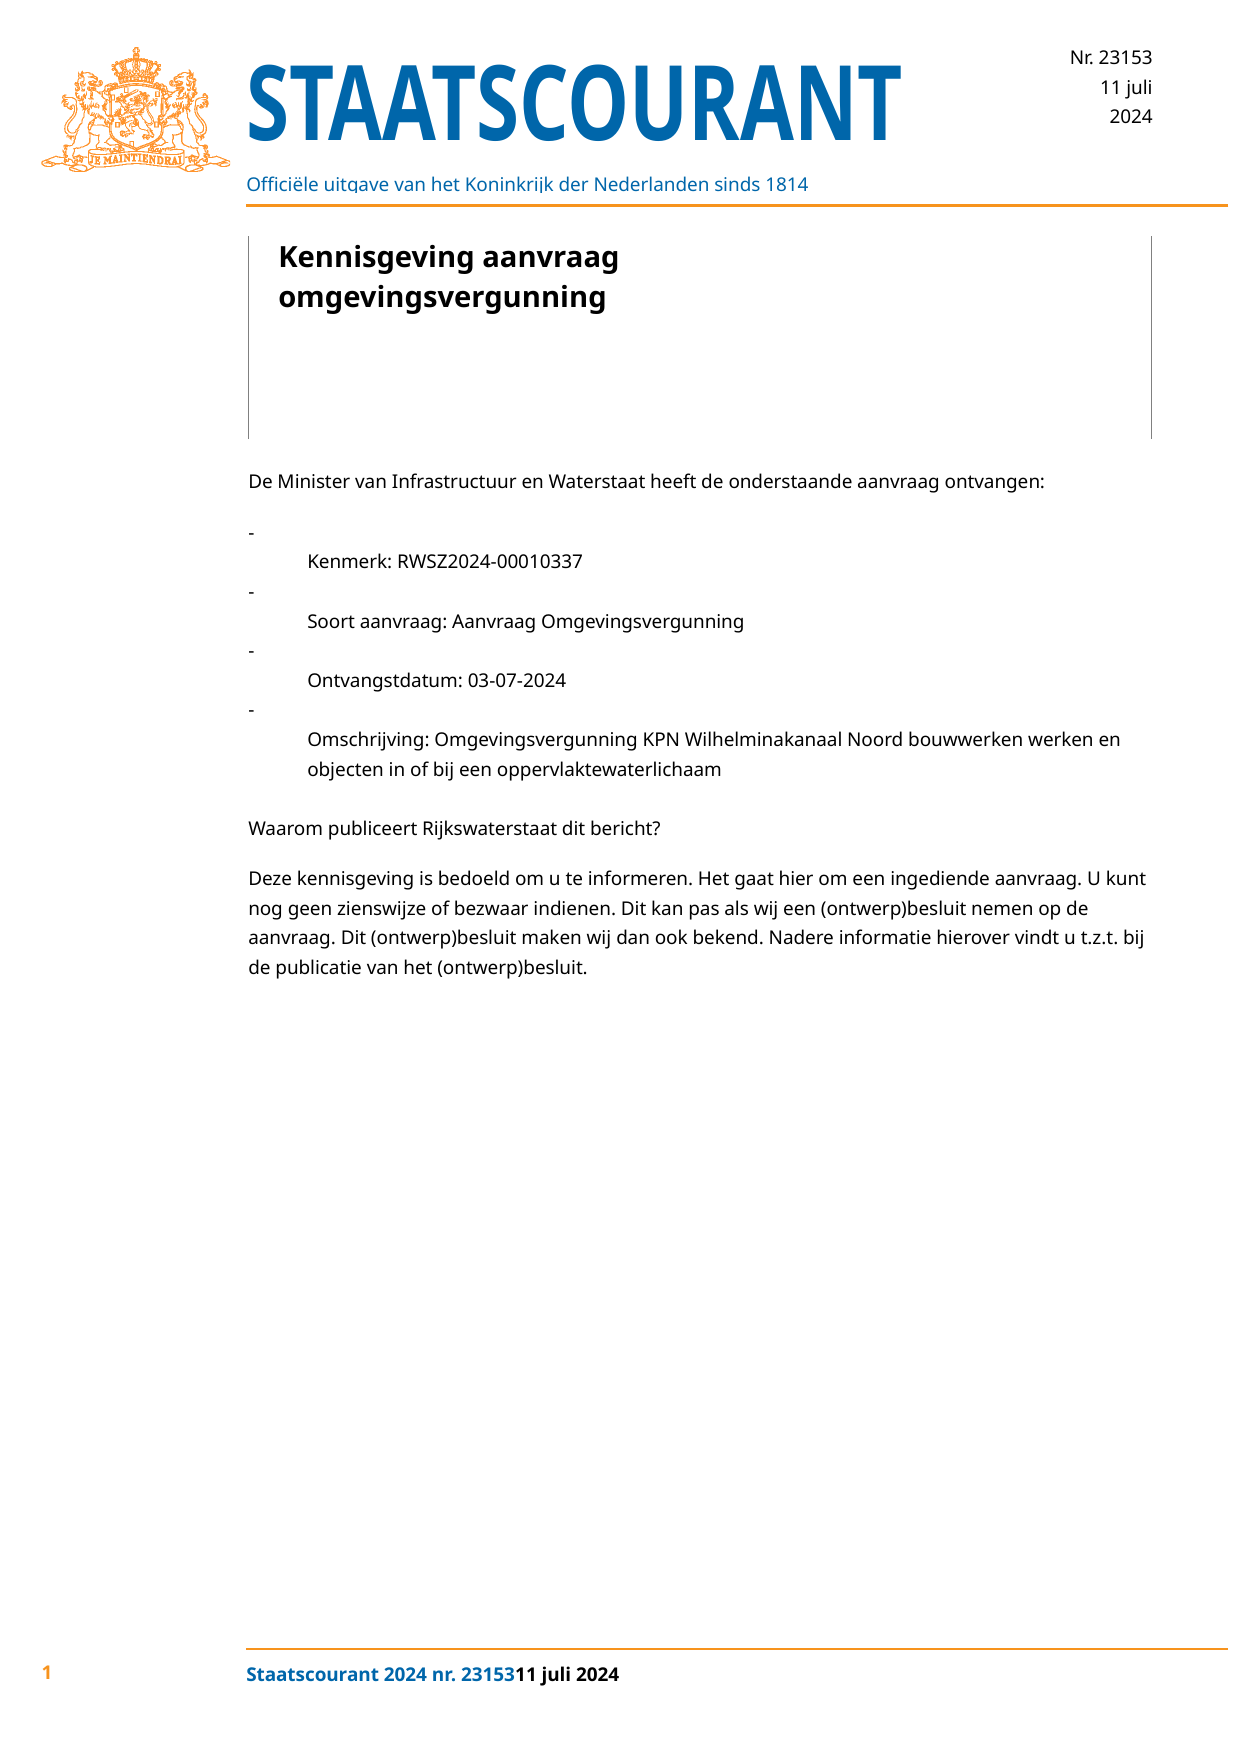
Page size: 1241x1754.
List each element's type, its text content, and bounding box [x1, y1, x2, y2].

table_header [850, 414, 1151, 439]
table_header [850, 236, 912, 413]
picture [912, 236, 1090, 414]
text Waarom publiceert Rijkswaterstaat dit bericht? [248, 815, 1152, 841]
text De Minister van Infrastructuur en Waterstaat heeft de onderstaande aanvraag ontvangen: [248, 469, 1152, 494]
list Kenmerk: RWSZ2024-00010337 [248, 549, 1152, 574]
picture [41, 47, 231, 172]
text Deze kennisgeving is bedoeld om u te informeren. Het gaat hier om een ingediende aanvraag. U kunt nog geen zienswijze of bezwaar indienen. Dit kan pas als wij een (ontwerp)besluit nemen op de aanvraag. Dit (ontwerp)besluit maken wij dan ook bekend. Nadere informatie hierover vindt u t.z.t. bij de publicatie van het (ontwerp)besluit. [248, 865, 1152, 980]
list Soort aanvraag: Aanvraag Omgevingsvergunning [248, 608, 1152, 633]
list Omschrijving: Omgevingsvergunning KPN Wilhelminakanaal Noord bouwwerken werken en objecten in of bij een oppervlaktewaterlichaam [248, 726, 1152, 781]
table_header Kennisgeving aanvraag omgevingsvergunning [249, 236, 850, 439]
table_header [1090, 236, 1151, 413]
list Ontvangstdatum: 03-07-2024 [248, 667, 1152, 693]
